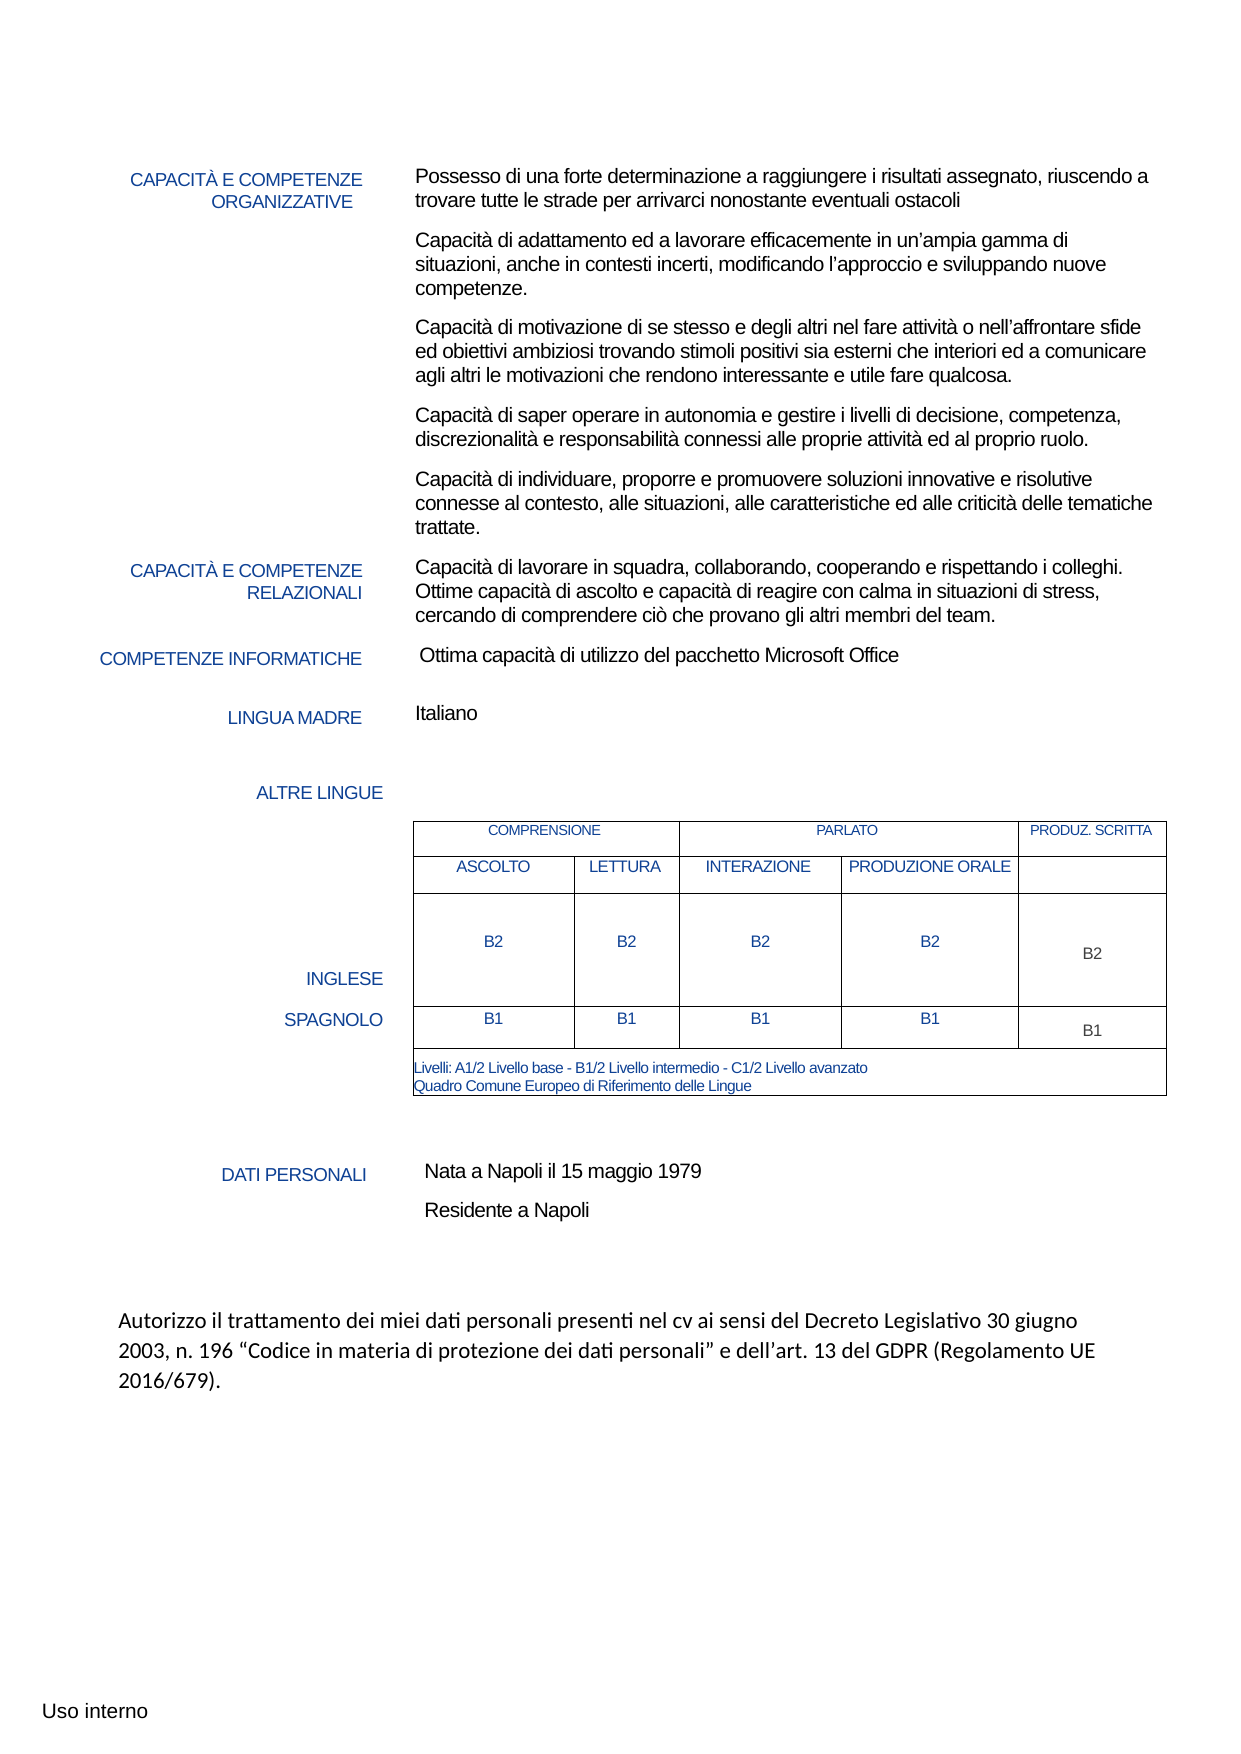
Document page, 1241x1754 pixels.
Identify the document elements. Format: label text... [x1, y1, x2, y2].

table_cell COMPRENSIONE [414, 822, 679, 856]
table_cell B1 [575, 1007, 679, 1047]
table_cell Italiano [404, 685, 1166, 744]
table_cell [118, 1048, 413, 1095]
table_cell SPAGNOLO [118, 1006, 413, 1047]
table_cell PARLATO [680, 822, 1018, 856]
table_cell Produzione orale [842, 857, 1018, 893]
table_cell [413, 780, 1167, 821]
table_cell Lettura [575, 857, 679, 893]
table_cell Altre lingue [118, 780, 413, 821]
table_cell Capacità di lavorare in squadra, collaborando, cooperando e rispettando i colleghi. Ottime capacità di ascolto e capacità di reagire con calma in situazioni di stress, cercando di comprendere ciò che provano gli altri membri del team. [404, 539, 1166, 627]
table_cell Livelli: A1/2 Livello base - B1/2 Livello intermedio - C1/2 Livello avanzato Quadro Comune Europeo di Riferimento delle Lingue [414, 1049, 1166, 1095]
table_cell Possesso di una forte determinazione a raggiungere i risultati assegnato, riuscendo a trovare tutte le strade per arrivarci nonostante eventuali ostacoli Capacità di adattamento ed a lavorare efficacemente in un’ampia gamma di situazioni, anche in contesti incerti, modificando l’approccio e sviluppando nuove competenze. Capacità di motivazione di se stesso e degli altri nel fare attività o nell’affrontare sfide ed obiettivi ambiziosi trovando stimoli positivi sia esterni che interiori ed a comunicare agli altri le motivazioni che rendono interessante e utile fare qualcosa. Capacità di saper operare in autonomia e gestire i livelli di decisione, competenza, discrezionalità e responsabilità connessi alle proprie attività ed al proprio ruolo. Capacità di individuare, proporre e promuovere soluzioni innovative e risolutive connesse al contesto, alle situazioni, alle caratteristiche ed alle criticità delle tematiche trattate. [404, 148, 1166, 539]
table_cell Ottima capacità di utilizzo del pacchetto Microsoft Office [404, 627, 1166, 685]
text Autorizzo il trattamento dei miei dati personali presenti nel cv ai sensi del Decreto Legislativo 30 giugno 2003, n. 196 “Codice in materia di protezione dei dati personali” e dell’art. 13 del GDPR (Regolamento UE 2016/679). [118, 1306, 1122, 1394]
table_cell B1 [1019, 1007, 1166, 1047]
table_cell B2 [680, 894, 841, 1006]
table_cell Ascolto [414, 857, 574, 893]
table_cell B1 [680, 1007, 841, 1047]
table_cell B2 [575, 894, 679, 1006]
table_header Nata a Napoli il 15 maggio 1979 Residente a Napoli [413, 1143, 1166, 1260]
table_header [413, 744, 1167, 779]
table_cell B2 [1019, 894, 1166, 1006]
table_cell Interazione [680, 857, 841, 893]
table_cell B2 [842, 894, 1018, 1006]
table_cell PRODUZ. SCRITTA [1019, 822, 1166, 856]
table_cell CAPACITÀ E COMPETENZE ORGANIZZATIVE [59, 148, 404, 539]
table_cell B1 [842, 1007, 1018, 1047]
table_cell Capacità e competenze relazionali [59, 539, 404, 627]
table_cell Lingua madre [59, 685, 404, 744]
table_header dati personali [59, 1143, 413, 1260]
table_cell COMPETENZE INFORMATICHE [59, 627, 404, 685]
table_cell INGLESE [118, 821, 413, 1006]
table_cell b1 [414, 1007, 574, 1047]
table_cell [1019, 857, 1166, 893]
table_header [118, 744, 413, 779]
table_cell B2 [414, 894, 574, 1006]
